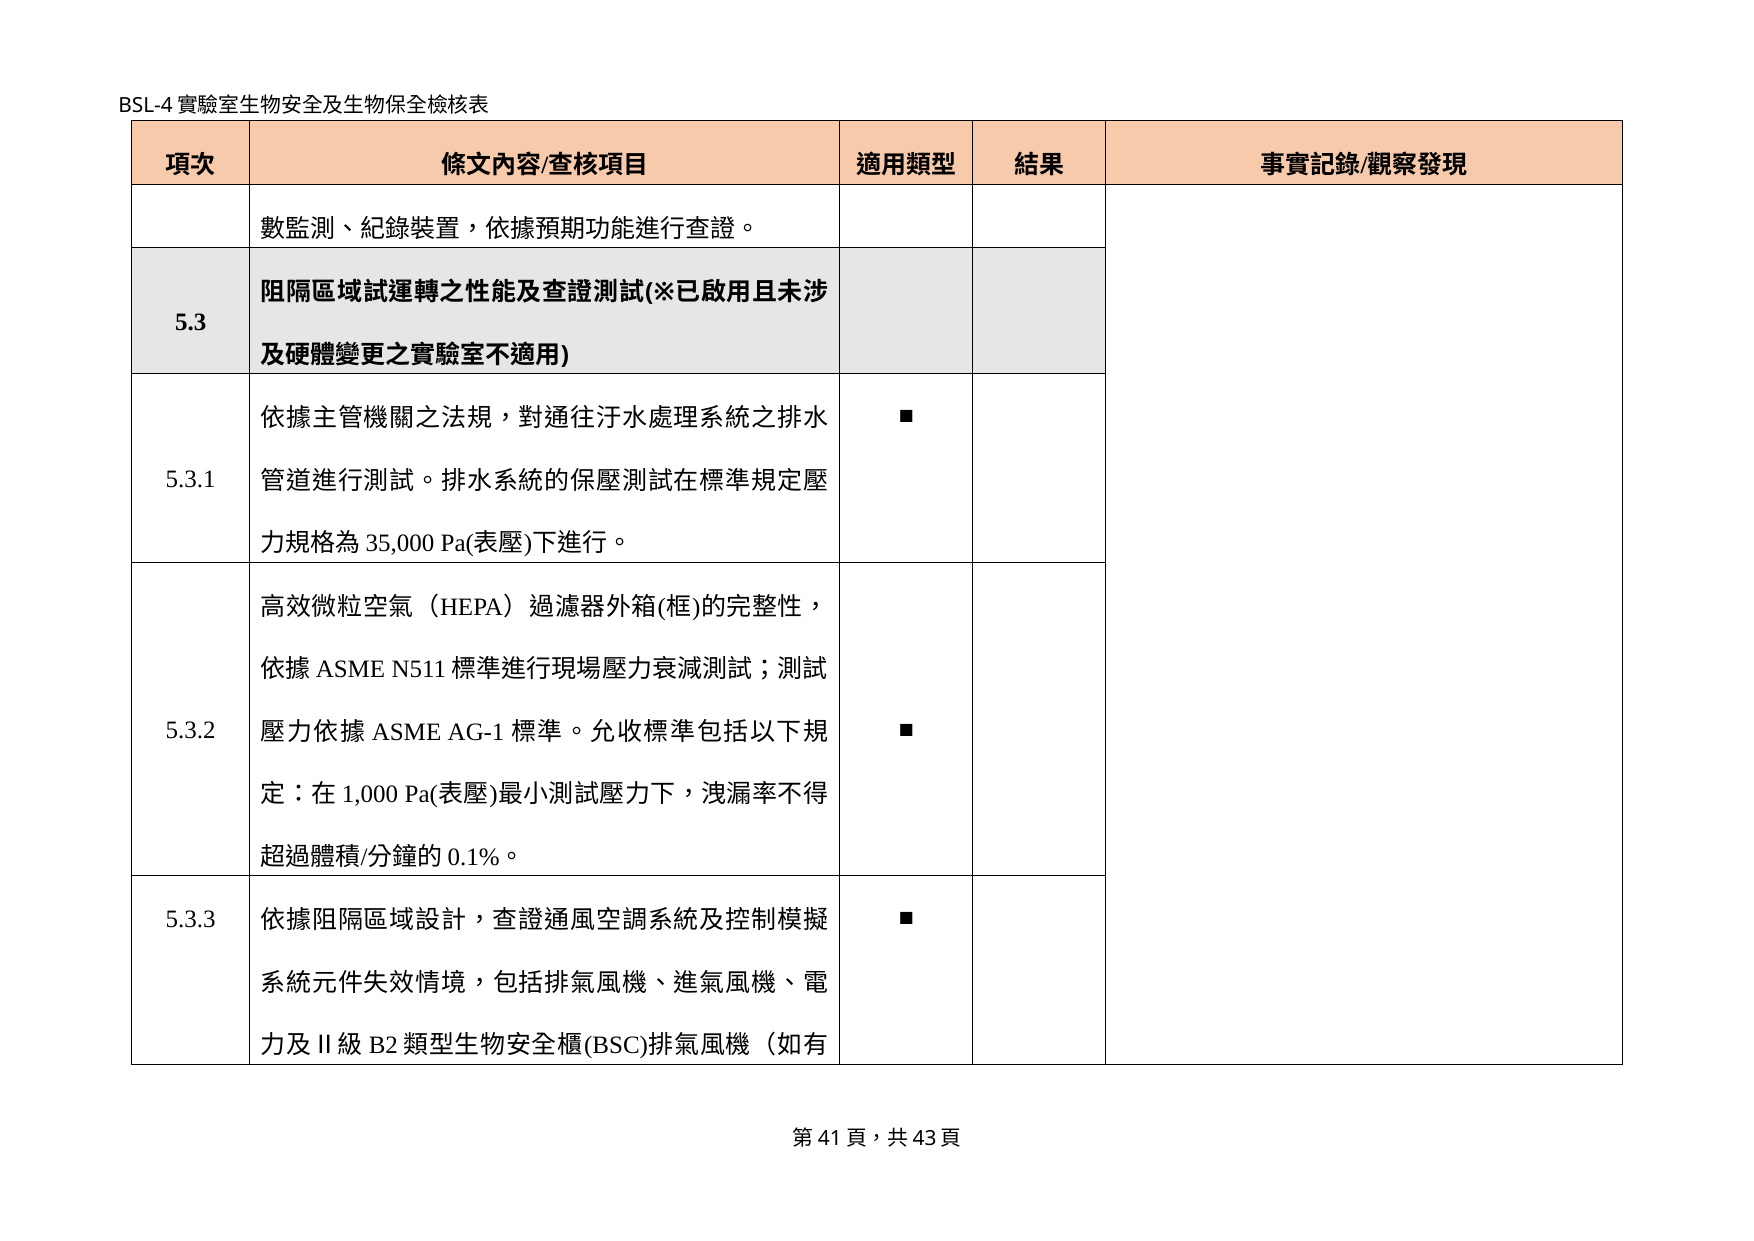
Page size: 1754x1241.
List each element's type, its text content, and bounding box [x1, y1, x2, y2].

table_cell [973, 248, 1105, 373]
table_cell 依據阻隔區域設計，查證通風空調系統及控制模擬系統元件失效情境，包括排氣風機、進氣風機、電力及Ⅱ級B2類型生物安全櫃(BSC)排氣風機（如有 [250, 876, 839, 1064]
table_cell ■ [840, 374, 972, 562]
table_header 事實記錄/觀察發現 [1106, 121, 1622, 184]
table_cell 高效微粒空氣（HEPA）過濾器外箱(框)的完整性，依據ASME N511標準進行現場壓力衰減測試；測試壓力依據ASME AG-1標準。允收標準包括以下規定：在1,000 Pa(表壓)最小測試壓力下，洩漏率不得超過體積/分鐘的0.1%。 [250, 563, 839, 875]
table_header 適用類型 [840, 121, 972, 184]
table_cell 依據主管機關之法規，對通往汙水處理系統之排水管道進行測試。排水系統的保壓測試在標準規定壓力規格為35,000 Pa(表壓)下進行。 [250, 374, 839, 562]
table_cell 5.3.2 [132, 563, 249, 875]
table_cell [973, 876, 1105, 1064]
table_cell ■ [840, 563, 972, 875]
table_cell [1106, 185, 1622, 1064]
table_cell [840, 185, 972, 247]
table_header 項次 [132, 121, 249, 184]
table_cell 5.3.1 [132, 374, 249, 562]
table_cell [973, 185, 1105, 247]
table_cell ■ [840, 876, 972, 1064]
table_cell 5.3 [132, 248, 249, 373]
table_header 條文內容/查核項目 [250, 121, 839, 184]
table_cell 阻隔區域試運轉之性能及查證測試(※已啟用且未涉及硬體變更之實驗室不適用) [250, 248, 839, 373]
table_cell 數監測、紀錄裝置，依據預期功能進行查證。 [250, 185, 839, 247]
table_cell [840, 248, 972, 373]
table_cell 5.3.3 [132, 876, 249, 1064]
table_header 結果 [973, 121, 1105, 184]
table_cell [973, 374, 1105, 562]
table_cell [132, 185, 249, 247]
table_cell [973, 563, 1105, 875]
